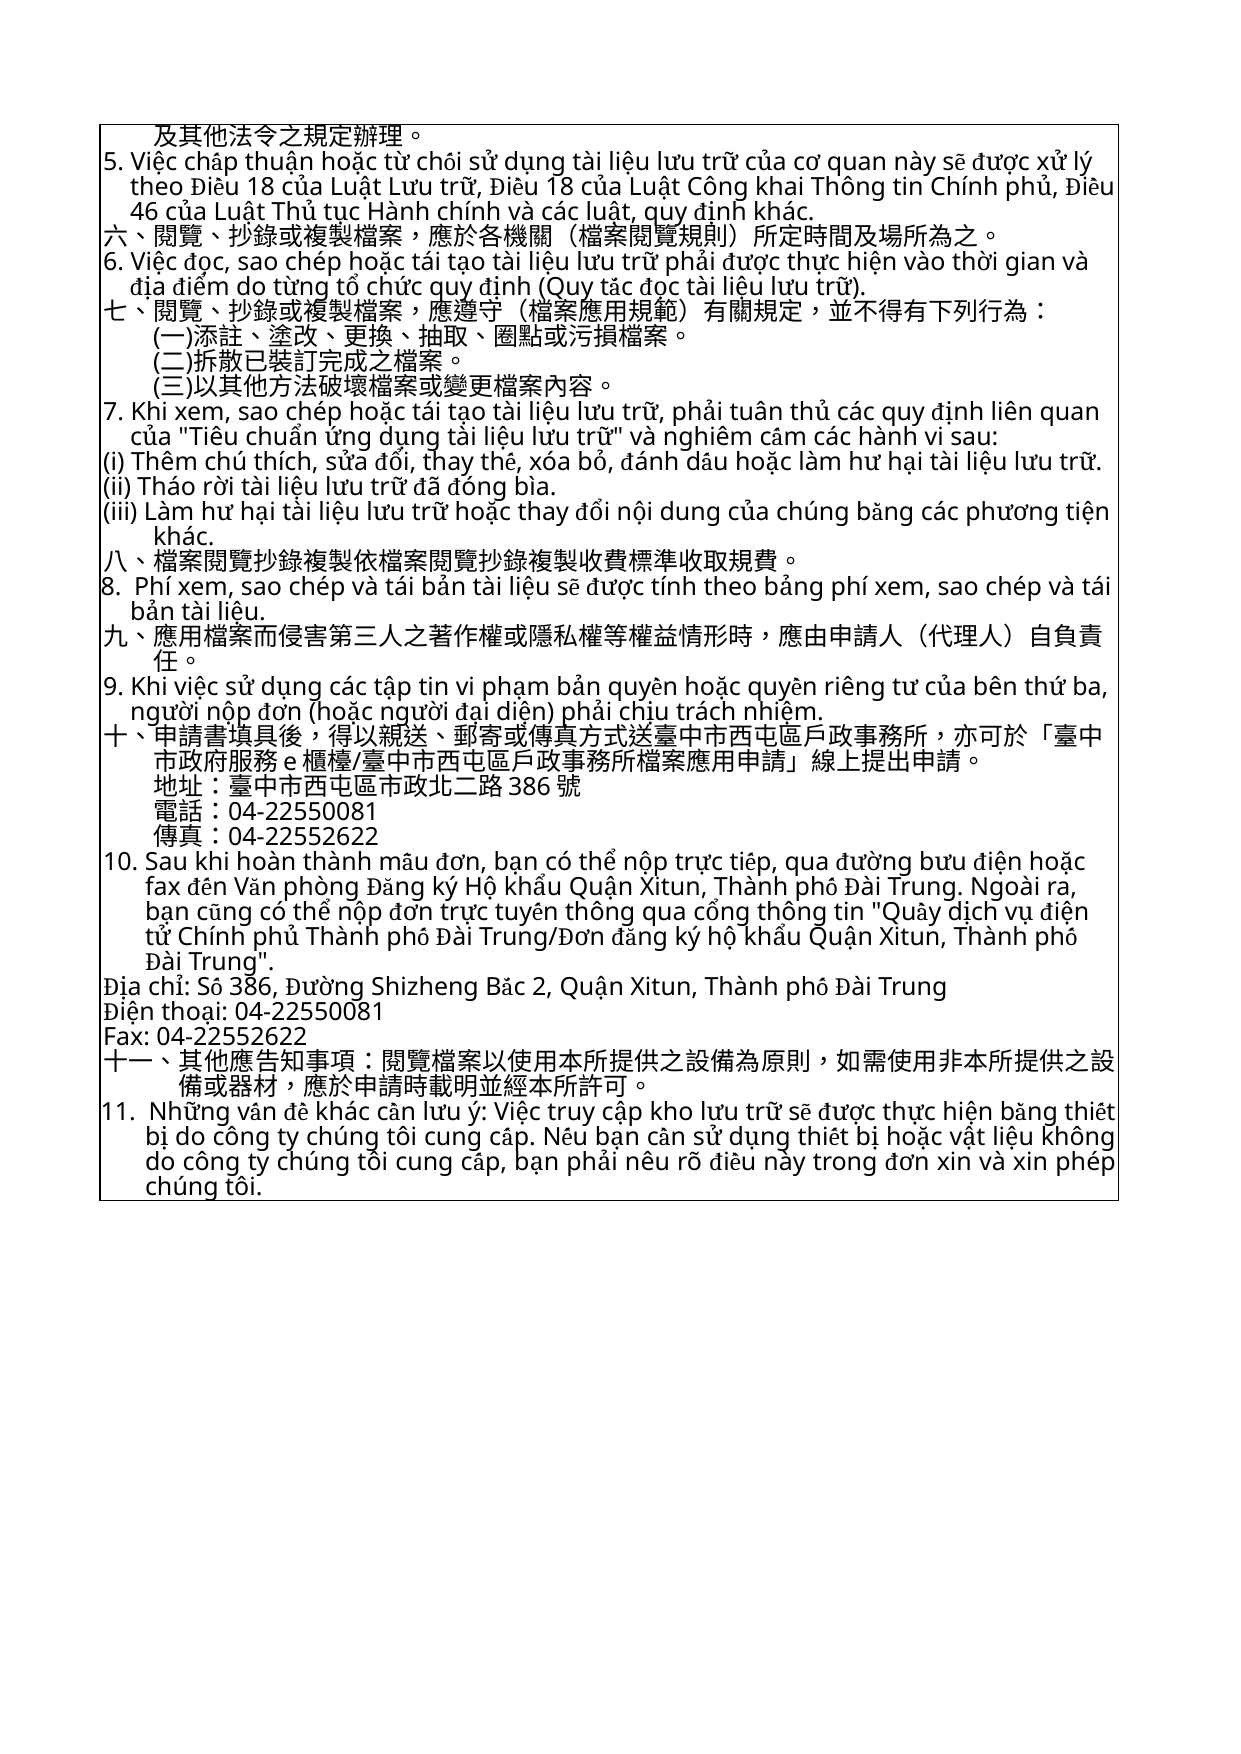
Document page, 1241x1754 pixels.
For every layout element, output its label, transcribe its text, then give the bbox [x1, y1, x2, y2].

table_header 及其他法令之規定辦理。 5. Việc chấp thuận hoặc từ chối sử dụng tài liệu lưu trữ của cơ quan này sẽ được xử lý theo Điều 18 của Luật Lưu trữ, Điều 18 của Luật Công khai Thông tin Chính phủ, Điều 46 của Luật Thủ tục Hành chính và các luật, quy định khác. 六、閱覽、抄錄或複製檔案，應於各機關（檔案閱覽規則）所定時間及場所為之。 6. Việc đọc, sao chép hoặc tái tạo tài liệu lưu trữ phải được thực hiện vào thời gian và địa điểm do từng tổ chức quy định (Quy tắc đọc tài liệu lưu trữ). 七、閱覽、抄錄或複製檔案，應遵守（檔案應用規範）有關規定，並不得有下列行為： (一)添註、塗改、更換、抽取、圈點或污損檔案。 (二)拆散已裝訂完成之檔案。 (三)以其他方法破壞檔案或變更檔案內容。 7. Khi xem, sao chép hoặc tái tạo tài liệu lưu trữ, phải tuân thủ các quy định liên quan của "Tiêu chuẩn ứng dụng tài liệu lưu trữ" và nghiêm cấm các hành vi sau: (i) Thêm chú thích, sửa đổi, thay thế, xóa bỏ, đánh dấu hoặc làm hư hại tài liệu lưu trữ. (ii) Tháo rời tài liệu lưu trữ đã đóng bìa. (iii) Làm hư hại tài liệu lưu trữ hoặc thay đổi nội dung của chúng bằng các phương tiện khác. 八、檔案閱覽抄錄複製依檔案閱覽抄錄複製收費標準收取規費。 8. Phí xem, sao chép và tái bản tài liệu sẽ được tính theo bảng phí xem, sao chép và tái bản tài liệu. 九、應用檔案而侵害第三人之著作權或隱私權等權益情形時，應由申請人（代理人）自負責任。 9. Khi việc sử dụng các tập tin vi phạm bản quyền hoặc quyền riêng tư của bên thứ ba, người nộp đơn (hoặc người đại diện) phải chịu trách nhiệm. 十、申請書填具後，得以親送、郵寄或傳真方式送臺中市西屯區戶政事務所，亦可於「臺中市政府服務e櫃檯/臺中市西屯區戶政事務所檔案應用申請」線上提出申請。 地址：臺中市西屯區市政北二路386號 電話：04-22550081 傳真：04-22552622 10. Sau khi hoàn thành mẫu đơn, bạn có thể nộp trực tiếp, qua đường bưu điện hoặc fax đến Văn phòng Đăng ký Hộ khẩu Quận Xitun, Thành phố Đài Trung. Ngoài ra, bạn cũng có thể nộp đơn trực tuyến thông qua cổng thông tin "Quầy dịch vụ điện tử Chính phủ Thành phố Đài Trung/Đơn đăng ký hộ khẩu Quận Xitun, Thành phố Đài Trung". Địa chỉ: Số 386, Đường Shizheng Bắc 2, Quận Xitun, Thành phố Đài Trung Điện thoại: 04-22550081 Fax: 04-22552622 十一、其他應告知事項：閱覽檔案以使用本所提供之設備為原則，如需使用非本所提供之設備或器材，應於申請時載明並經本所許可。 11. Những vấn đề khác cần lưu ý: Việc truy cập kho lưu trữ sẽ được thực hiện bằng thiết bị do công ty chúng tôi cung cấp. Nếu bạn cần sử dụng thiết bị hoặc vật liệu không do công ty chúng tôi cung cấp, bạn phải nêu rõ điều này trong đơn xin và xin phép chúng tôi. [101, 125, 1118, 1200]
